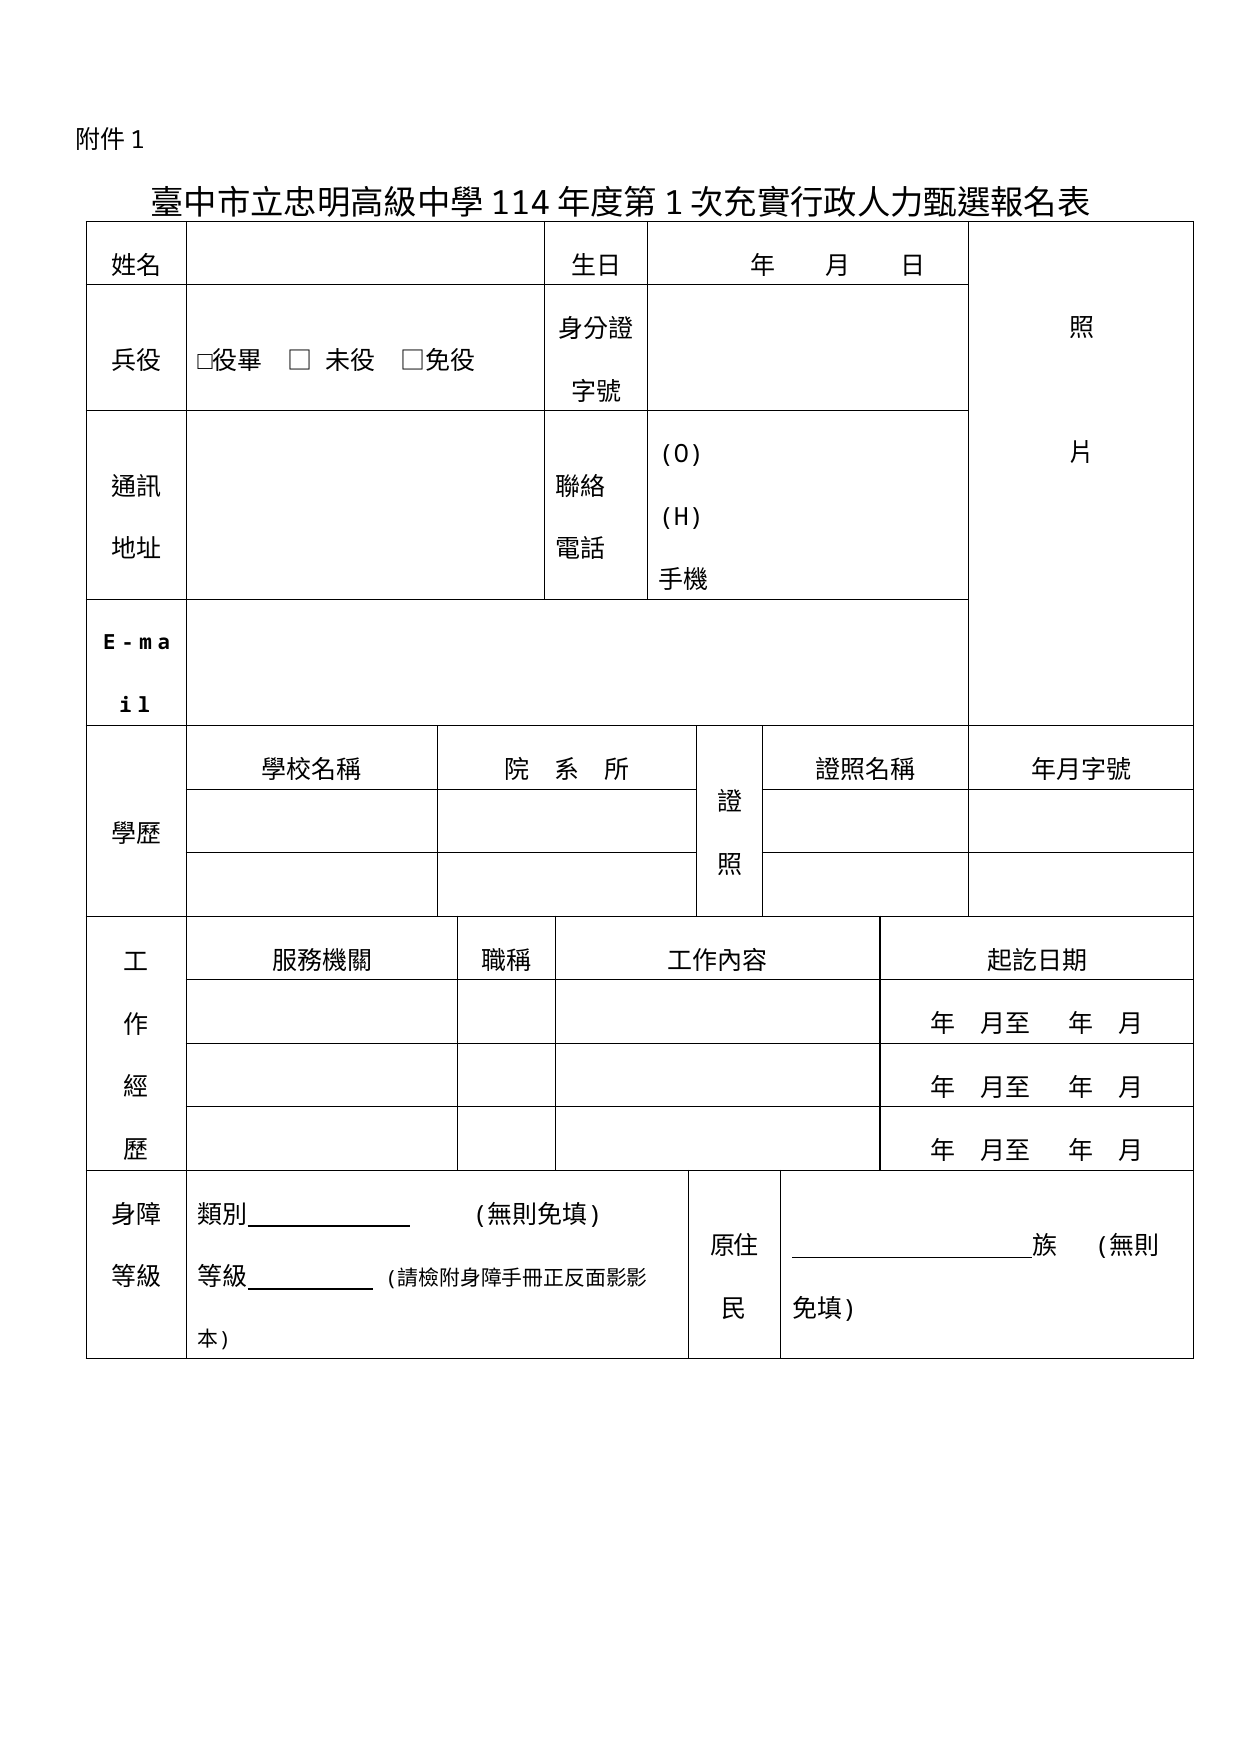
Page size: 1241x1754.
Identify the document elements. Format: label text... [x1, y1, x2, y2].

table_cell 類別 (無則免填) 等級 (請檢附身障手冊正反面影影本) [187, 1171, 688, 1358]
table_cell 身障 等級 [87, 1171, 186, 1358]
table_cell 年 月至 年 月 [881, 980, 1193, 1043]
table_cell 學歷 [87, 726, 186, 916]
table_header 生日 [545, 222, 647, 284]
table_cell 年 月至 年 月 [881, 1107, 1193, 1170]
table_cell [187, 1044, 457, 1106]
table_cell 起訖日期 [881, 917, 1193, 979]
table_cell [458, 1044, 555, 1106]
table_cell 學校名稱 [187, 726, 437, 788]
table_cell 工 作 經 歷 [87, 917, 186, 1170]
table_cell 身分證字號 [545, 285, 647, 410]
table_cell 通訊 地址 [87, 411, 186, 599]
table_cell [969, 853, 1193, 916]
table_cell [438, 790, 696, 852]
table_header 照 片 [969, 222, 1193, 725]
table_cell (O) (H) 手機 [648, 411, 968, 599]
table_cell 職稱 [458, 917, 555, 979]
table_cell [763, 853, 968, 916]
table_cell [438, 853, 696, 916]
table_cell 聯絡 電話 [545, 411, 647, 599]
table_cell [556, 1107, 879, 1170]
table_cell [187, 1107, 457, 1170]
table_cell [187, 600, 968, 725]
table_cell [763, 790, 968, 852]
table_cell [187, 980, 457, 1043]
table_cell [556, 1044, 879, 1106]
table_cell 證照名稱 [763, 726, 968, 788]
table_cell 院 系 所 [438, 726, 696, 788]
table_cell 服務機關 [187, 917, 457, 979]
table_header 年 月 日 [648, 222, 968, 284]
table_cell [458, 980, 555, 1043]
table_header [187, 222, 544, 284]
text 臺中市立忠明高級中學114年度第1次充實行政人力甄選報名表 [75, 158, 1165, 221]
table_cell [969, 790, 1193, 852]
table_cell 工作內容 [556, 917, 879, 979]
table_cell E - m a i l [87, 600, 186, 725]
table_cell 年 月至 年 月 [881, 1044, 1193, 1106]
table_header 姓名 [87, 222, 186, 284]
table_cell 族 (無則免填) [781, 1171, 1193, 1358]
table_cell 證照 [697, 726, 762, 916]
table_cell [187, 790, 437, 852]
table_cell 兵役 [87, 285, 186, 410]
table_cell [187, 411, 544, 599]
table_cell □役畢 □ 未役 □免役 [187, 285, 544, 410]
table_cell [648, 285, 968, 410]
table_cell [556, 980, 879, 1043]
text 附件1 [75, 96, 1165, 158]
table_cell 年月字號 [969, 726, 1193, 788]
table_cell 原住民 [689, 1171, 780, 1358]
table_cell [187, 853, 437, 916]
table_cell [458, 1107, 555, 1170]
